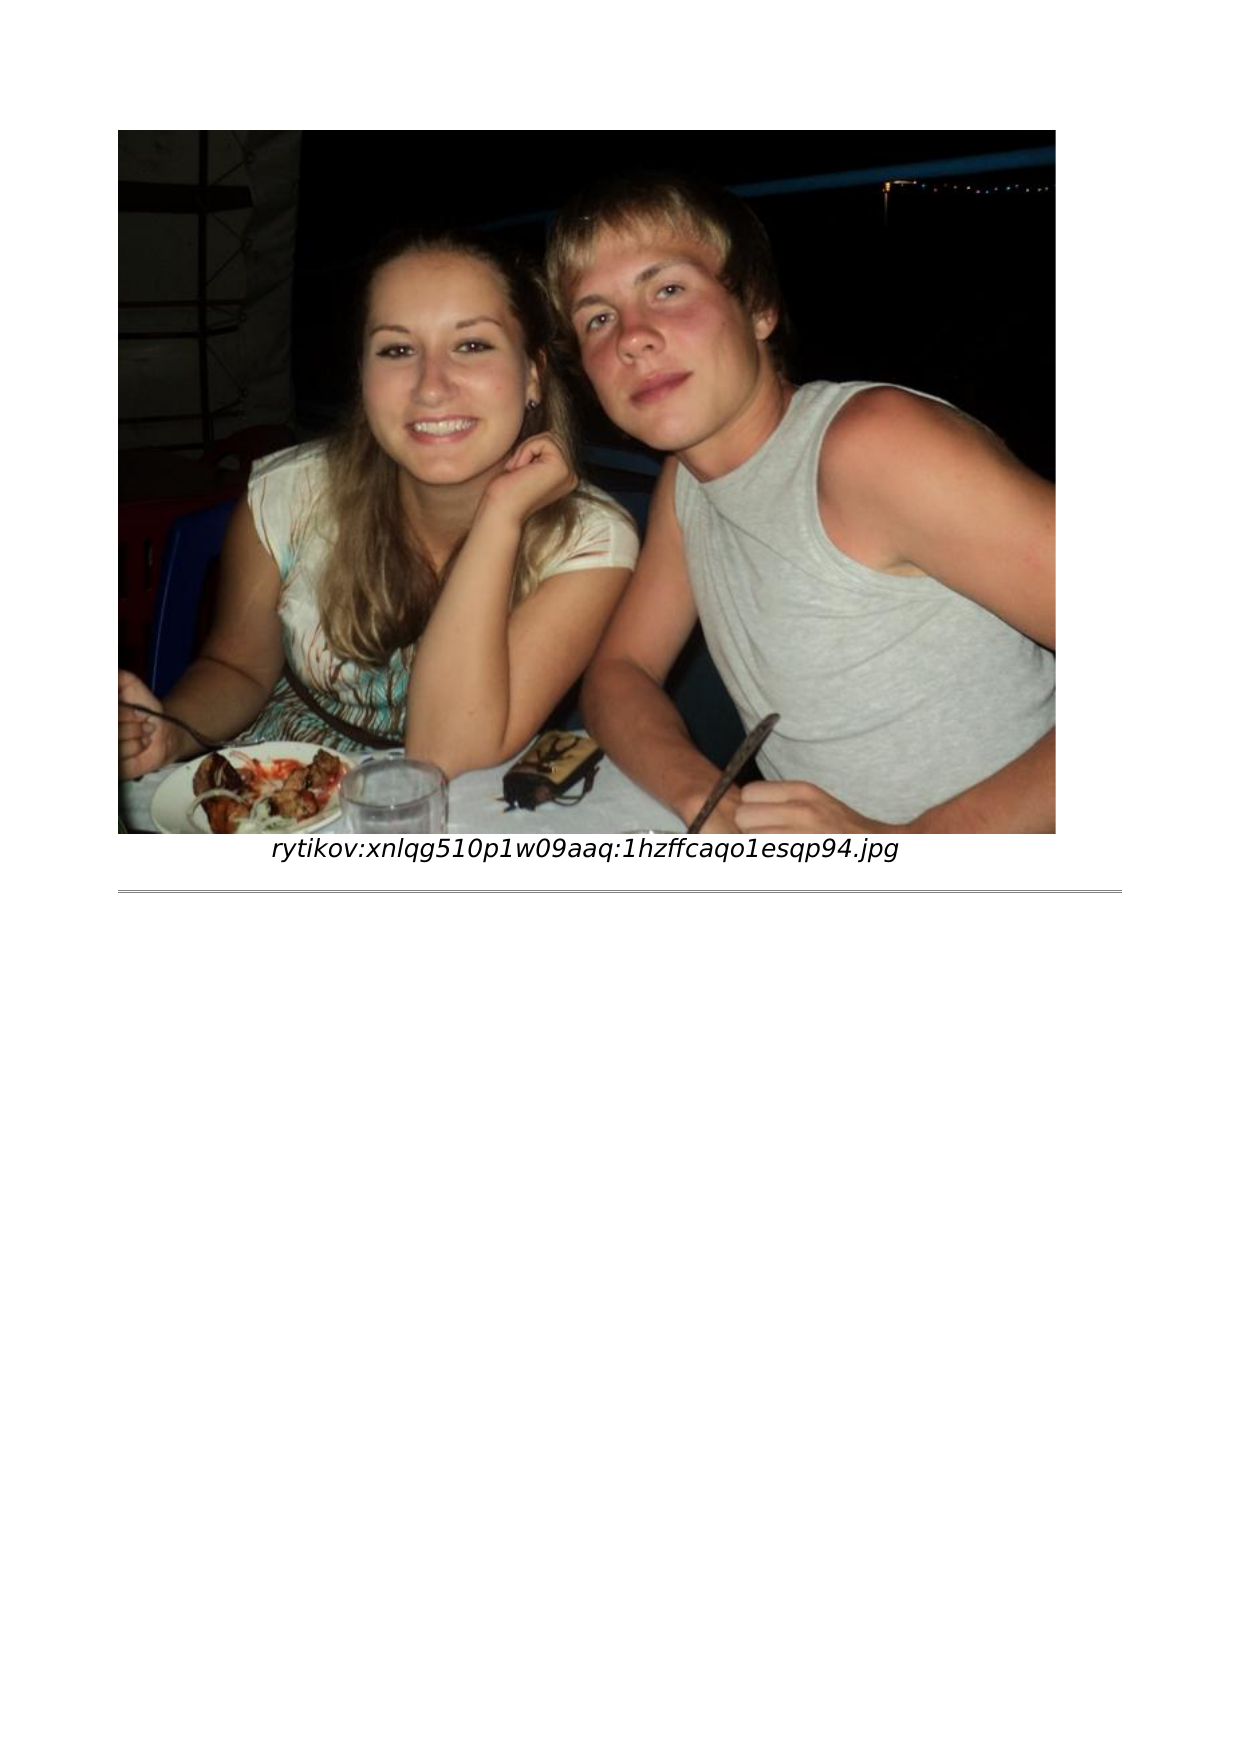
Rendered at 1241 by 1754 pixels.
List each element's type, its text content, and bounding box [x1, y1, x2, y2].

text rytikov:xnlqg510p1w09aaq:1hzffcaqo1esqp94.jpg [118, 834, 1056, 863]
picture [118, 130, 1056, 834]
